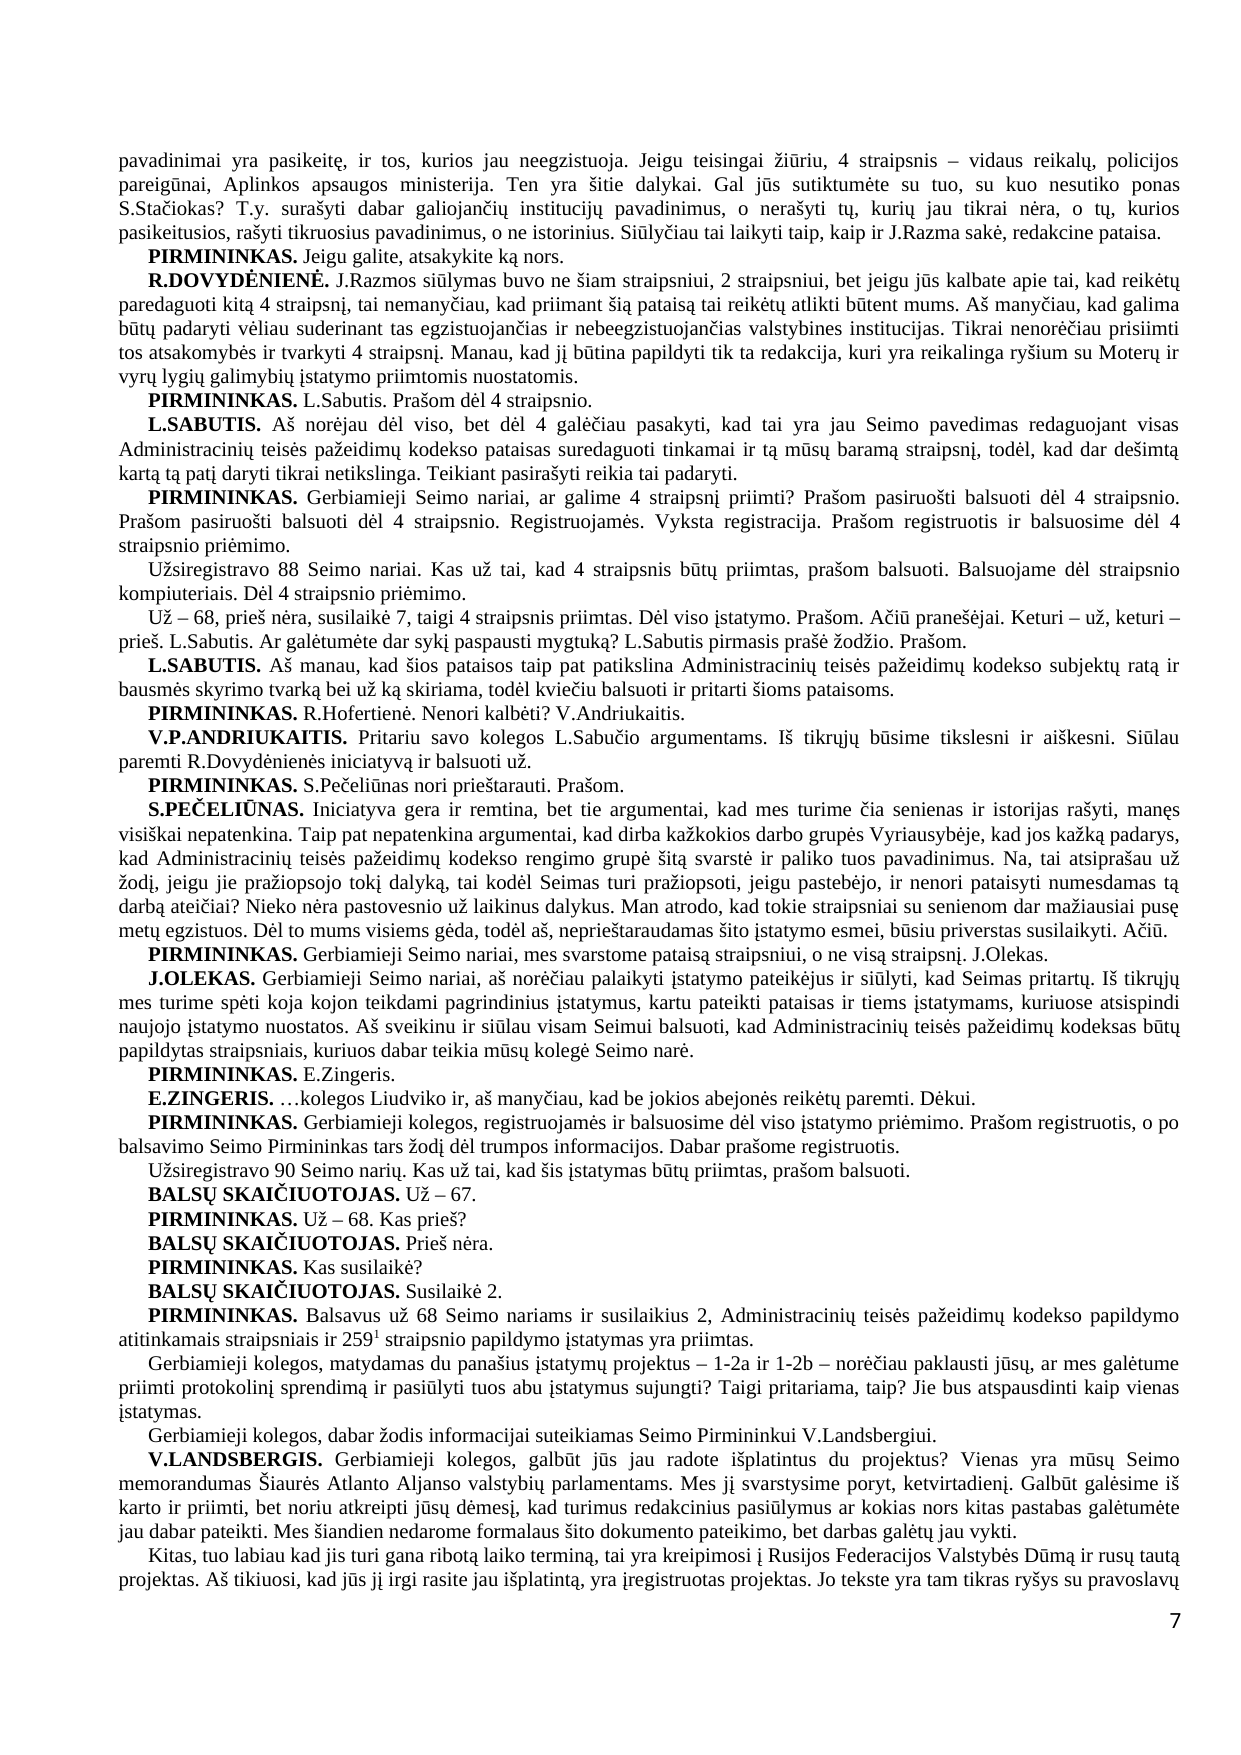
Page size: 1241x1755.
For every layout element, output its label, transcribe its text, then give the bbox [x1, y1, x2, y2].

text Už – 68, prieš nėra, susilaikė 7, taigi 4 straipsnis priimtas. Dėl viso įstatymo. Prašom. Ačiū pranešėjai. Keturi – už, keturi – prieš. L.Sabutis. Ar galėtumėte dar sykį paspausti mygtuką? L.Sabutis pirmasis prašė žodžio. Prašom. [118, 605, 1181, 653]
text BALSŲ SKAIČIUOTOJAS. Susilaikė 2. [118, 1279, 1181, 1303]
text Kitas, tuo labiau kad jis turi gana ribotą laiko terminą, tai yra kreipimosi į Rusijos Federacijos Valstybės Dūmą ir rusų tautą projektas. Aš tikiuosi, kad jūs jį irgi rasite jau išplatintą, yra įregistruotas projektas. Jo tekste yra tam tikras ryšys su pravoslavų [118, 1543, 1181, 1591]
text PIRMININKAS. Už – 68. Kas prieš? [118, 1206, 1181, 1231]
text PIRMININKAS. L.Sabutis. Prašom dėl 4 straipsnio. [118, 388, 1181, 412]
text Gerbiamieji kolegos, dabar žodis informacijai suteikiamas Seimo Pirmininkui V.Landsbergiui. [118, 1423, 1181, 1447]
text V.LANDSBERGIS. Gerbiamieji kolegos, galbūt jūs jau radote išplatintus du projektus? Vienas yra mūsų Seimo memorandumas Šiaurės Atlanto Aljanso valstybių parlamentams. Mes jį svarstysime poryt, ketvirtadienį. Galbūt galėsime iš karto ir priimti, bet noriu atkreipti jūsų dėmesį, kad turimus redakcinius pasiūlymus ar kokias nors kitas pastabas galėtumėte jau dabar pateikti. Mes šiandien nedarome formalaus šito dokumento pateikimo, bet darbas galėtų jau vykti. [118, 1447, 1181, 1543]
text PIRMININKAS. Gerbiamieji Seimo nariai, mes svarstome pataisą straipsniui, o ne visą straipsnį. J.Olekas. [118, 942, 1181, 966]
text Gerbiamieji kolegos, matydamas du panašius įstatymų projektus – 1-2a ir 1-2b – norėčiau paklausti jūsų, ar mes galėtume priimti protokolinį sprendimą ir pasiūlyti tuos abu įstatymus sujungti? Taigi pritariama, taip? Jie bus atspausdinti kaip vienas įstatymas. [118, 1351, 1181, 1423]
text Užsiregistravo 90 Seimo narių. Kas už tai, kad šis įstatymas būtų priimtas, prašom balsuoti. [118, 1158, 1181, 1182]
text BALSŲ SKAIČIUOTOJAS. Už – 67. [118, 1182, 1181, 1206]
text PIRMININKAS. E.Zingeris. [118, 1062, 1181, 1086]
text PIRMININKAS. Jeigu galite, atsakykite ką nors. [118, 244, 1181, 268]
text L.SABUTIS. Aš norėjau dėl viso, bet dėl 4 galėčiau pasakyti, kad tai yra jau Seimo pavedimas redaguojant visas Administracinių teisės pažeidimų kodekso pataisas suredaguoti tinkamai ir tą mūsų baramą straipsnį, todėl, kad dar dešimtą kartą tą patį daryti tikrai netikslinga. Teikiant pasirašyti reikia tai padaryti. [118, 412, 1181, 484]
text PIRMININKAS. Gerbiamieji kolegos, registruojamės ir balsuosime dėl viso įstatymo priėmimo. Prašom registruotis, o po balsavimo Seimo Pirmininkas tars žodį dėl trumpos informacijos. Dabar prašome registruotis. [118, 1110, 1181, 1158]
text BALSŲ SKAIČIUOTOJAS. Prieš nėra. [118, 1231, 1181, 1254]
text S.PEČELIŪNAS. Iniciatyva gera ir remtina, bet tie argumentai, kad mes turime čia senienas ir istorijas rašyti, manęs visiškai nepatenkina. Taip pat nepatenkina argumentai, kad dirba kažkokios darbo grupės Vyriausybėje, kad jos kažką padarys, kad Administracinių teisės pažeidimų kodekso rengimo grupė šitą svarstė ir paliko tuos pavadinimus. Na, tai atsiprašau už žodį, jeigu jie pražiopsojo tokį dalyką, tai kodėl Seimas turi pražiopsoti, jeigu pastebėjo, ir nenori pataisyti numesdamas tą darbą ateičiai? Nieko nėra pastovesnio už laikinus dalykus. Man atrodo, kad tokie straipsniai su senienom dar mažiausiai pusę metų egzistuos. Dėl to mums visiems gėda, todėl aš, neprieštaraudamas šito įstatymo esmei, būsiu priverstas susilaikyti. Ačiū. [118, 797, 1181, 942]
text pavadinimai yra pasikeitę, ir tos, kurios jau neegzistuoja. Jeigu teisingai žiūriu, 4 straipsnis – vidaus reikalų, policijos pareigūnai, Aplinkos apsaugos ministerija. Ten yra šitie dalykai. Gal jūs sutiktumėte su tuo, su kuo nesutiko ponas S.Stačiokas? T.y. surašyti dabar galiojančių institucijų pavadinimus, o nerašyti tų, kurių jau tikrai nėra, o tų, kurios pasikeitusios, rašyti tikruosius pavadinimus, o ne istorinius. Siūlyčiau tai laikyti taip, kaip ir J.Razma sakė, redakcine pataisa. [118, 148, 1181, 244]
text PIRMININKAS. Balsavus už 68 Seimo nariams ir susilaikius 2, Administracinių teisės pažeidimų kodekso papildymo atitinkamais straipsniais ir 2591 straipsnio papildymo įstatymas yra priimtas. [118, 1303, 1181, 1351]
text Užsiregistravo 88 Seimo nariai. Kas už tai, kad 4 straipsnis būtų priimtas, prašom balsuoti. Balsuojame dėl straipsnio kompiuteriais. Dėl 4 straipsnio priėmimo. [118, 557, 1181, 605]
text L.SABUTIS. Aš manau, kad šios pataisos taip pat patikslina Administracinių teisės pažeidimų kodekso subjektų ratą ir bausmės skyrimo tvarką bei už ką skiriama, todėl kviečiu balsuoti ir pritarti šioms pataisoms. [118, 653, 1181, 701]
text PIRMININKAS. Gerbiamieji Seimo nariai, ar galime 4 straipsnį priimti? Prašom pasiruošti balsuoti dėl 4 straipsnio. Prašom pasiruošti balsuoti dėl 4 straipsnio. Registruojamės. Vyksta registracija. Prašom registruotis ir balsuosime dėl 4 straipsnio priėmimo. [118, 484, 1181, 557]
text PIRMININKAS. Kas susilaikė? [118, 1254, 1181, 1279]
text R.DOVYDĖNIENĖ. J.Razmos siūlymas buvo ne šiam straipsniui, 2 straipsniui, bet jeigu jūs kalbate apie tai, kad reikėtų paredaguoti kitą 4 straipsnį, tai nemanyčiau, kad priimant šią pataisą tai reikėtų atlikti būtent mums. Aš manyčiau, kad galima būtų padaryti vėliau suderinant tas egzistuojančias ir nebeegzistuojančias valstybines institucijas. Tikrai nenorėčiau prisiimti tos atsakomybės ir tvarkyti 4 straipsnį. Manau, kad jį būtina papildyti tik ta redakcija, kuri yra reikalinga ryšium su Moterų ir vyrų lygių galimybių įstatymo priimtomis nuostatomis. [118, 268, 1181, 388]
text V.P.ANDRIUKAITIS. Pritariu savo kolegos L.Sabučio argumentams. Iš tikrųjų būsime tikslesni ir aiškesni. Siūlau paremti R.Dovydėnienės iniciatyvą ir balsuoti už. [118, 725, 1181, 773]
text PIRMININKAS. S.Pečeliūnas nori prieštarauti. Prašom. [118, 773, 1181, 797]
text PIRMININKAS. R.Hofertienė. Nenori kalbėti? V.Andriukaitis. [118, 701, 1181, 725]
text E.ZINGERIS. …kolegos Liudviko ir, aš manyčiau, kad be jokios abejonės reikėtų paremti. Dėkui. [118, 1086, 1181, 1110]
text J.OLEKAS. Gerbiamieji Seimo nariai, aš norėčiau palaikyti įstatymo pateikėjus ir siūlyti, kad Seimas pritartų. Iš tikrųjų mes turime spėti koja kojon teikdami pagrindinius įstatymus, kartu pateikti pataisas ir tiems įstatymams, kuriuose atsispindi naujojo įstatymo nuostatos. Aš sveikinu ir siūlau visam Seimui balsuoti, kad Administracinių teisės pažeidimų kodeksas būtų papildytas straipsniais, kuriuos dabar teikia mūsų kolegė Seimo narė. [118, 966, 1181, 1062]
